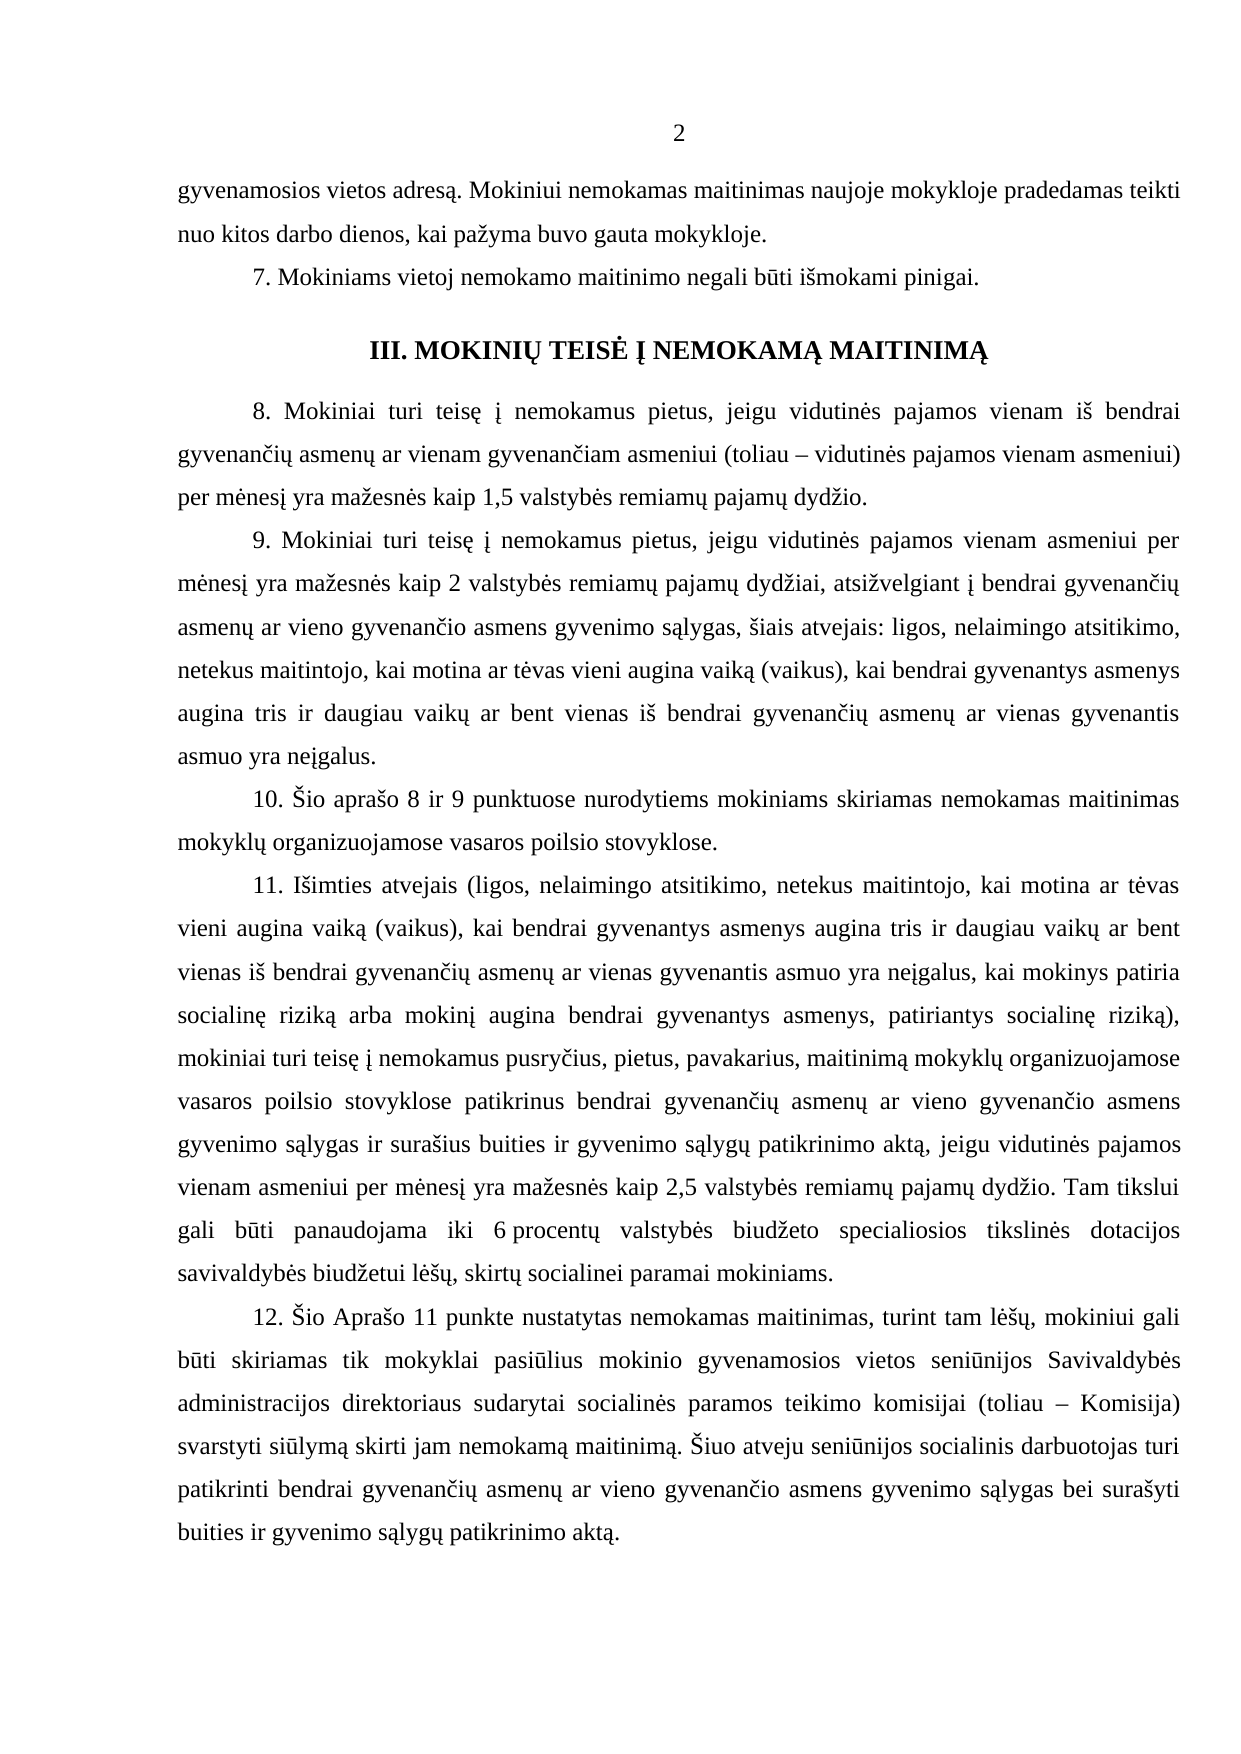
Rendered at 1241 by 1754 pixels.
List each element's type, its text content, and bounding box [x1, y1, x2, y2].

text III. MOKINIŲ TEISĖ Į NEMOKAMĄ MAITINIMĄ [177, 334, 1181, 365]
text 12. Šio Aprašo 11 punkte nustatytas nemokamas maitinimas, turint tam lėšų, mokiniui gali būti skiriamas tik mokyklai pasiūlius mokinio gyvenamosios vietos seniūnijos Savivaldybės administracijos direktoriaus sudarytai socialinės paramos teikimo komisijai (toliau – Komisija) svarstyti siūlymą skirti jam nemokamą maitinimą. Šiuo atveju seniūnijos socialinis darbuotojas turi patikrinti bendrai gyvenančių asmenų ar vieno gyvenančio asmens gyvenimo sąlygas bei surašyti buities ir gyvenimo sąlygų patikrinimo aktą. [177, 1302, 1181, 1546]
text 11. Išimties atvejais (ligos, nelaimingo atsitikimo, netekus maitintojo, kai motina ar tėvas vieni augina vaiką (vaikus), kai bendrai gyvenantys asmenys augina tris ir daugiau vaikų ar bent vienas iš bendrai gyvenančių asmenų ar vienas gyvenantis asmuo yra neįgalus, kai mokinys patiria socialinę riziką arba mokinį augina bendrai gyvenantys asmenys, patiriantys socialinę riziką), mokiniai turi teisę į nemokamus pusryčius, pietus, pavakarius, maitinimą mokyklų organizuojamose vasaros poilsio stovyklose patikrinus bendrai gyvenančių asmenų ar vieno gyvenančio asmens gyvenimo sąlygas ir surašius buities ir gyvenimo sąlygų patikrinimo aktą, jeigu vidutinės pajamos vienam asmeniui per mėnesį yra mažesnės kaip 2,5 valstybės remiamų pajamų dydžio. Tam tikslui gali būti panaudojama iki 6 procentų valstybės biudžeto specialiosios tikslinės dotacijos savivaldybės biudžetui lėšų, skirtų socialinei paramai mokiniams. [177, 870, 1181, 1287]
text 8. Mokiniai turi teisę į nemokamus pietus, jeigu vidutinės pajamos vienam iš bendrai gyvenančių asmenų ar vienam gyvenančiam asmeniui (toliau – vidutinės pajamos vienam asmeniui) per mėnesį yra mažesnės kaip 1,5 valstybės remiamų pajamų dydžio. [177, 396, 1181, 511]
text 7. Mokiniams vietoj nemokamo maitinimo negali būti išmokami pinigai. [177, 262, 1181, 291]
text 10. Šio aprašo 8 ir 9 punktuose nurodytiems mokiniams skiriamas nemokamas maitinimas mokyklų organizuojamose vasaros poilsio stovyklose. [177, 784, 1181, 856]
text 9. Mokiniai turi teisę į nemokamus pietus, jeigu vidutinės pajamos vienam asmeniui per mėnesį yra mažesnės kaip 2 valstybės remiamų pajamų dydžiai, atsižvelgiant į bendrai gyvenančių asmenų ar vieno gyvenančio asmens gyvenimo sąlygas, šiais atvejais: ligos, nelaimingo atsitikimo, netekus maitintojo, kai motina ar tėvas vieni augina vaiką (vaikus), kai bendrai gyvenantys asmenys augina tris ir daugiau vaikų ar bent vienas iš bendrai gyvenančių asmenų ar vienas gyvenantis asmuo yra neįgalus. [177, 525, 1181, 770]
text gyvenamosios vietos adresą. Mokiniui nemokamas maitinimas naujoje mokykloje pradedamas teikti nuo kitos darbo dienos, kai pažyma buvo gauta mokykloje. [177, 176, 1181, 247]
